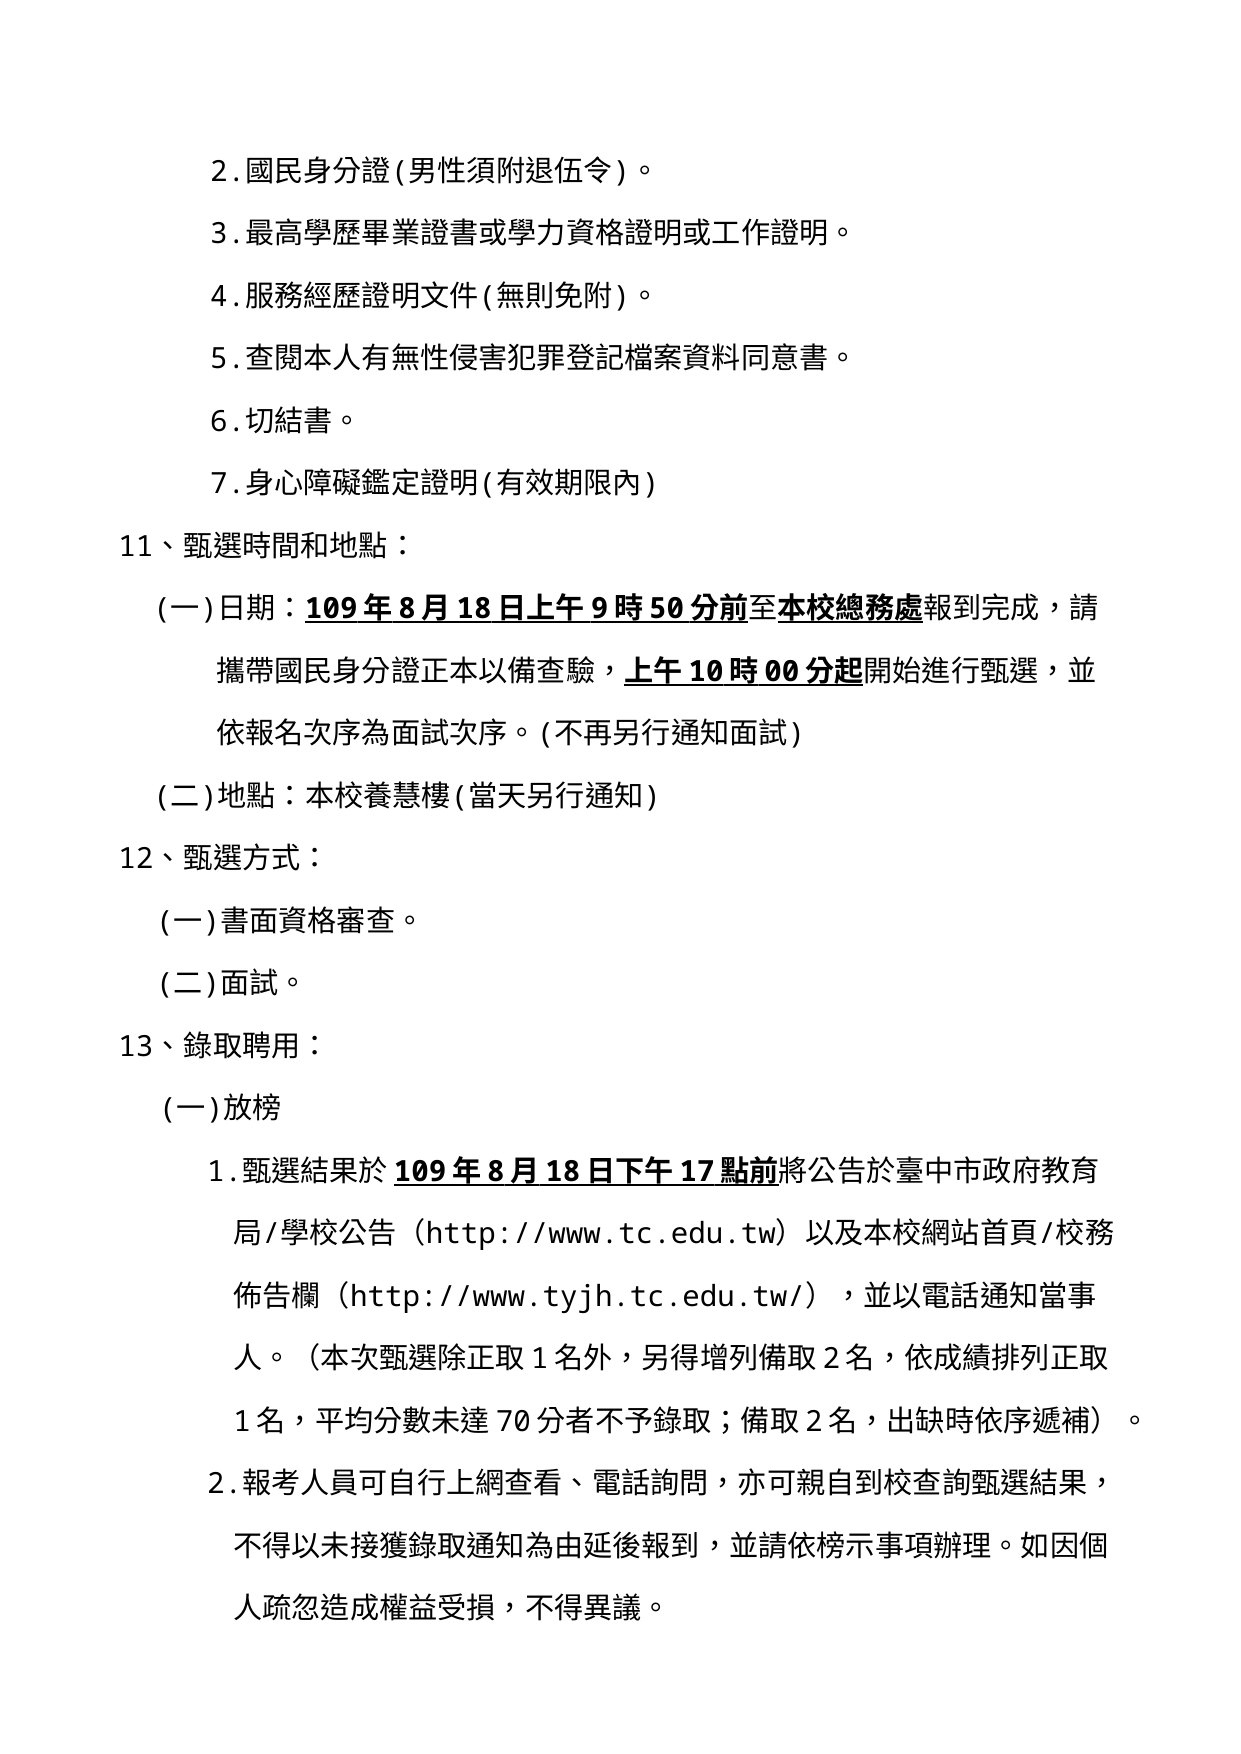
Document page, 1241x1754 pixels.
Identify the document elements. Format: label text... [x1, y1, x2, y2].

text 5.查閱本人有無性侵害犯罪登記檔案資料同意書。 [210, 314, 1122, 377]
text (一)日期：109年8月18日上午9時50分前至本校總務處報到完成，請攜帶國民身分證正本以備查驗，上午10時00分起開始進行甄選，並依報名次序為面試次序。(不再另行通知面試) [153, 564, 1122, 752]
text (一)放榜 [159, 1064, 1122, 1127]
text 2.國民身分證(男性須附退伍令)。 [210, 127, 1122, 189]
text 1.甄選結果於109年8月18日下午17點前將公告於臺中市政府教育局/學校公告（http://www.tc.edu.tw）以及本校網站首頁/校務佈告欄（http://www.tyjh.tc.edu.tw/），並以電話通知當事人。（本次甄選除正取1名外，另得增列備取2名，依成績排列正取1名，平均分數未達70分者不予錄取；備取2名，出缺時依序遞補）。 [207, 1127, 1122, 1439]
text 7.身心障礙鑑定證明(有效期限內) [210, 439, 1122, 502]
text 4.服務經歷證明文件(無則免附)。 [210, 252, 1122, 314]
text 3.最高學歷畢業證書或學力資格證明或工作證明。 [210, 189, 1122, 252]
text (二)地點：本校養慧樓(當天另行通知) [153, 752, 1122, 814]
text (二)面試。 [156, 939, 1122, 1002]
list 錄取聘用： [118, 1002, 1122, 1064]
text 6.切結書。 [210, 377, 1122, 439]
text 2.報考人員可自行上網查看、電話詢問，亦可親自到校查詢甄選結果，不得以未接獲錄取通知為由延後報到，並請依榜示事項辦理。如因個人疏忽造成權益受損，不得異議。 [207, 1439, 1122, 1627]
list 甄選方式： [118, 814, 1122, 877]
text (一)書面資格審查。 [156, 877, 1122, 939]
list 甄選時間和地點： [118, 502, 1122, 564]
